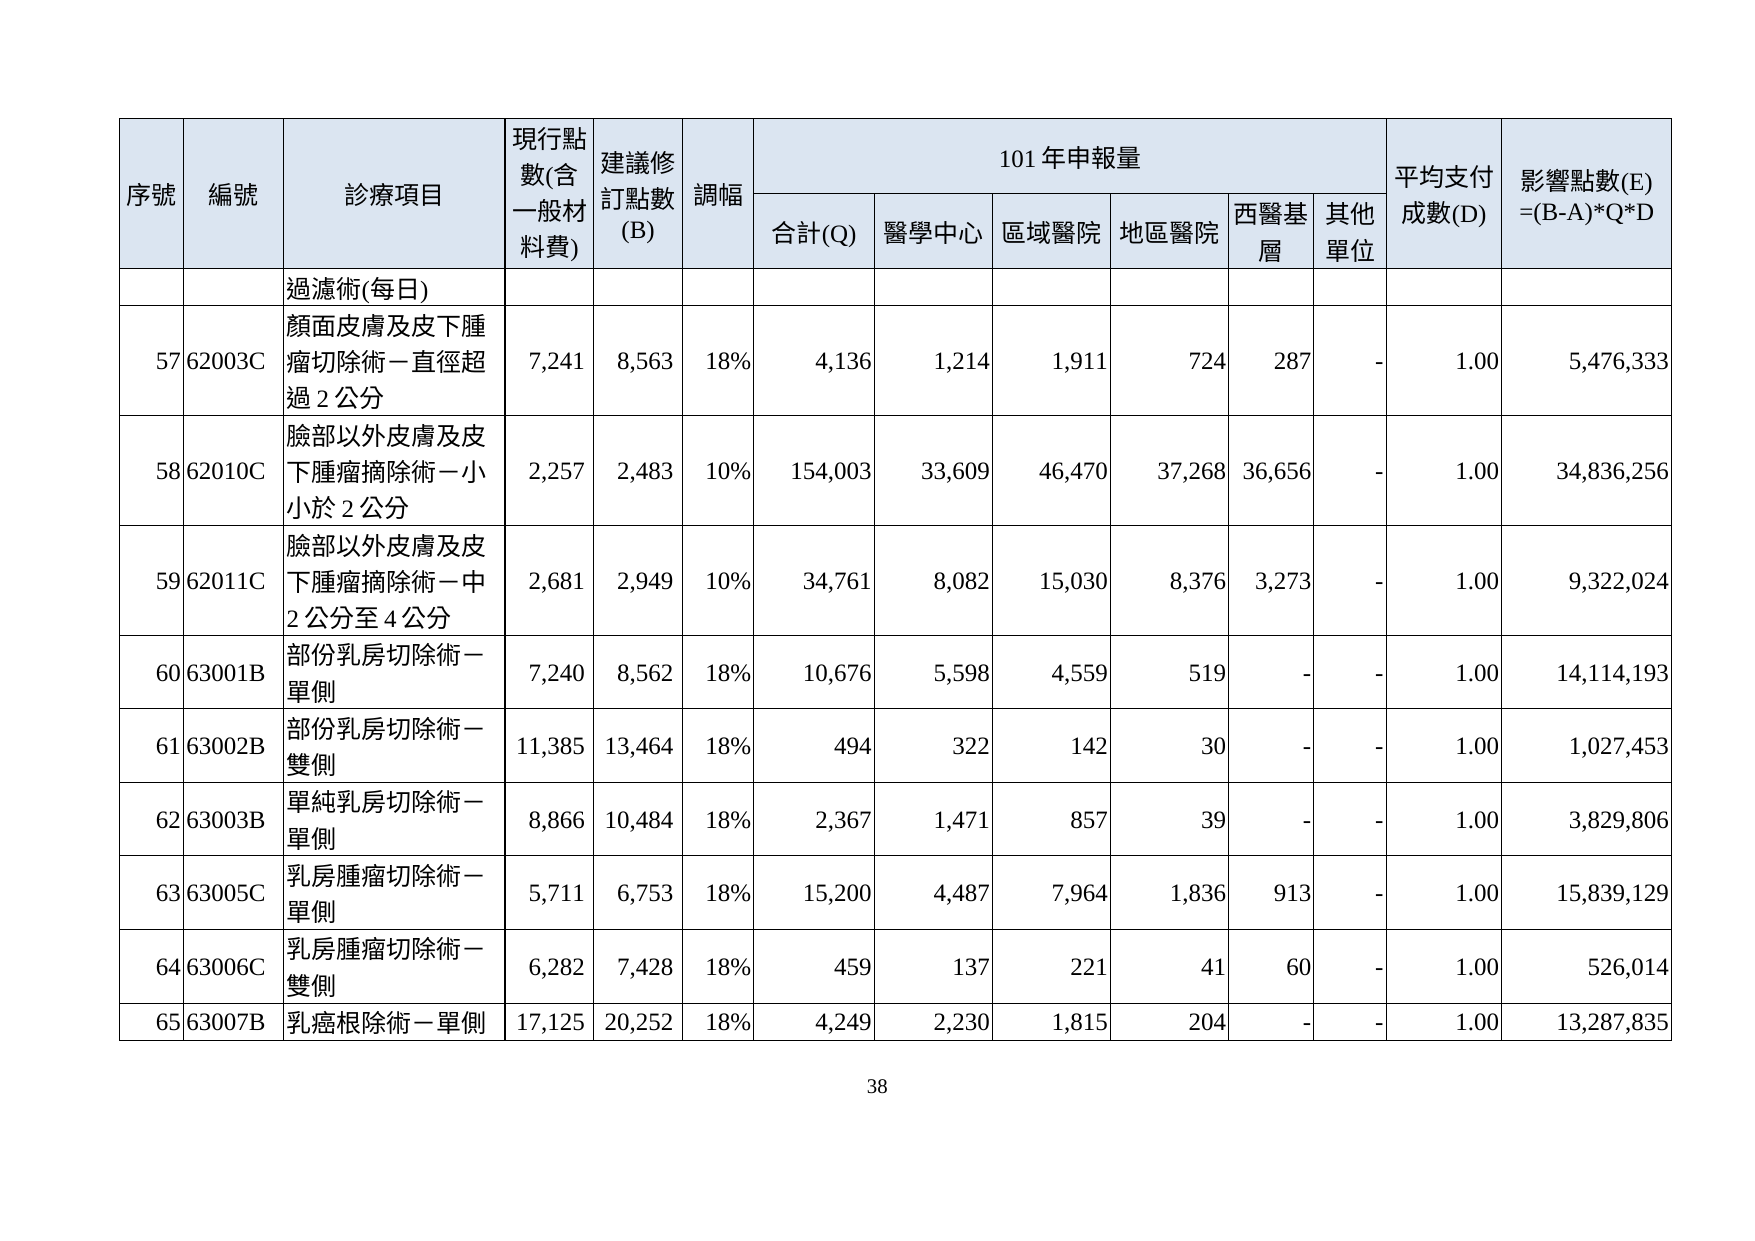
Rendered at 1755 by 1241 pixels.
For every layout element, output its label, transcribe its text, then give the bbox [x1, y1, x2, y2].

table_cell 519 [1111, 636, 1228, 708]
table_cell [1387, 269, 1501, 305]
table_cell 1.00 [1387, 526, 1501, 635]
table_cell 1.00 [1387, 306, 1501, 415]
table_cell - [1314, 526, 1386, 635]
table_cell 1.00 [1387, 930, 1501, 1002]
table_cell 526,014 [1502, 930, 1671, 1002]
table_cell 4,559 [993, 636, 1110, 708]
table_header 診療項目 [284, 119, 504, 268]
table_cell - [1229, 636, 1313, 708]
table_cell 36,656 [1229, 416, 1313, 525]
table_cell 6,282 [506, 930, 593, 1002]
table_cell [993, 269, 1110, 305]
table_cell 2,257 [506, 416, 593, 525]
table_cell - [1229, 783, 1313, 855]
table_cell - [1314, 306, 1386, 415]
table_cell 部份乳房切除術－單側 [284, 636, 504, 708]
table_cell 8,376 [1111, 526, 1228, 635]
table_cell 34,836,256 [1502, 416, 1671, 525]
table_cell 60 [1229, 930, 1313, 1002]
table_cell - [1314, 416, 1386, 525]
table_cell 單純乳房切除術－單側 [284, 783, 504, 855]
table_cell - [1314, 783, 1386, 855]
table_cell 63 [120, 856, 183, 929]
table_cell 62003C [184, 306, 283, 415]
table_cell 287 [1229, 306, 1313, 415]
table_cell 59 [120, 526, 183, 635]
table_cell 10,484 [594, 783, 682, 855]
table_cell 221 [993, 930, 1110, 1002]
table_cell 西醫基層 [1229, 194, 1313, 268]
table_cell 57 [120, 306, 183, 415]
table_cell 39 [1111, 783, 1228, 855]
table_cell 1,815 [993, 1004, 1110, 1040]
table_cell 1.00 [1387, 783, 1501, 855]
table_cell 15,200 [754, 856, 874, 929]
table_cell 乳房腫瘤切除術－單側 [284, 856, 504, 929]
table_cell 6,753 [594, 856, 682, 929]
table_cell 3,273 [1229, 526, 1313, 635]
table_cell 15,839,129 [1502, 856, 1671, 929]
table_cell 18% [683, 306, 753, 415]
table_cell 4,249 [754, 1004, 874, 1040]
table_header 調幅 [683, 119, 753, 268]
table_cell 14,114,193 [1502, 636, 1671, 708]
table_cell 204 [1111, 1004, 1228, 1040]
table_cell 13,464 [594, 709, 682, 782]
table_cell [184, 269, 283, 305]
table_cell 2,949 [594, 526, 682, 635]
table_cell 8,563 [594, 306, 682, 415]
table_header 平均支付成數(D) [1387, 119, 1501, 268]
table_cell 1.00 [1387, 709, 1501, 782]
table_cell 8,082 [875, 526, 992, 635]
table_cell [875, 269, 992, 305]
table_cell 459 [754, 930, 874, 1002]
table_cell [683, 269, 753, 305]
table_cell 9,322,024 [1502, 526, 1671, 635]
table_cell 醫學中心 [875, 194, 992, 268]
table_cell 142 [993, 709, 1110, 782]
table_cell 地區醫院 [1111, 194, 1228, 268]
table_cell 1,027,453 [1502, 709, 1671, 782]
table_cell 33,609 [875, 416, 992, 525]
table_cell 部份乳房切除術－雙側 [284, 709, 504, 782]
table_cell 154,003 [754, 416, 874, 525]
table_cell - [1314, 856, 1386, 929]
table_cell 37,268 [1111, 416, 1228, 525]
table_cell 臉部以外皮膚及皮下腫瘤摘除術－中2公分至4公分 [284, 526, 504, 635]
table_cell 64 [120, 930, 183, 1002]
table_cell 臉部以外皮膚及皮下腫瘤摘除術－小小於2公分 [284, 416, 504, 525]
table_cell 18% [683, 709, 753, 782]
table_cell - [1229, 269, 1313, 305]
table_cell 2,230 [875, 1004, 992, 1040]
table_cell [1502, 269, 1671, 305]
table_cell 15,030 [993, 526, 1110, 635]
table_cell 區域醫院 [993, 194, 1110, 268]
table_cell - [1314, 709, 1386, 782]
table_cell 10% [683, 526, 753, 635]
table_cell 7,240 [506, 636, 593, 708]
table_cell 1.00 [1387, 1004, 1501, 1040]
table_cell 18% [683, 783, 753, 855]
table_cell 65 [120, 1004, 183, 1040]
table_cell 13,287,835 [1502, 1004, 1671, 1040]
table_cell 17,125 [506, 1004, 593, 1040]
table_cell 58 [120, 416, 183, 525]
table_cell 7,964 [993, 856, 1110, 929]
table_cell 5,476,333 [1502, 306, 1671, 415]
table_cell 20,252 [594, 1004, 682, 1040]
table_cell [1111, 269, 1228, 305]
table_cell 10% [683, 416, 753, 525]
table_cell 18% [683, 1004, 753, 1040]
table_cell [754, 269, 874, 305]
table_cell 1,471 [875, 783, 992, 855]
table_cell 63001B [184, 636, 283, 708]
table_cell [594, 269, 682, 305]
table_cell [120, 269, 183, 305]
table_cell 5,598 [875, 636, 992, 708]
table_cell 62 [120, 783, 183, 855]
table_cell 63002B [184, 709, 283, 782]
table_cell 2,367 [754, 783, 874, 855]
table_cell 5,711 [506, 856, 593, 929]
table_cell 63003B [184, 783, 283, 855]
table_cell 41 [1111, 930, 1228, 1002]
table_cell 7,428 [594, 930, 682, 1002]
table_cell 494 [754, 709, 874, 782]
table_header 建議修訂點數(B) [594, 119, 682, 268]
table_cell 62011C [184, 526, 283, 635]
table_cell 顏面皮膚及皮下腫瘤切除術－直徑超過2公分 [284, 306, 504, 415]
table_cell 4,136 [754, 306, 874, 415]
table_cell 18% [683, 856, 753, 929]
table_cell 其他單位 [1314, 194, 1386, 268]
table_header 影響點數(E) =(B-A)*Q*D [1502, 119, 1671, 268]
table_cell 63007B [184, 1004, 283, 1040]
table_cell 322 [875, 709, 992, 782]
table_cell 10,676 [754, 636, 874, 708]
table_cell 1,836 [1111, 856, 1228, 929]
table_cell - [1314, 636, 1386, 708]
table_cell 137 [875, 930, 992, 1002]
table_cell 8,562 [594, 636, 682, 708]
table_cell 724 [1111, 306, 1228, 415]
table_cell 3,829,806 [1502, 783, 1671, 855]
table_cell 18% [683, 636, 753, 708]
table_cell 1,214 [875, 306, 992, 415]
table_cell 63006C [184, 930, 283, 1002]
table_header 現行點數(含一般材料費)(A) [506, 119, 593, 268]
table_cell 62010C [184, 416, 283, 525]
table_cell 46,470 [993, 416, 1110, 525]
table_cell 合計(Q) [754, 194, 874, 268]
table_cell 913 [1229, 856, 1313, 929]
table_cell 857 [993, 783, 1110, 855]
table_cell 2,681 [506, 526, 593, 635]
table_cell 2,483 [594, 416, 682, 525]
table_cell 4,487 [875, 856, 992, 929]
table_header 編號 [184, 119, 283, 268]
table_cell 1.00 [1387, 636, 1501, 708]
table_cell 63005C [184, 856, 283, 929]
table_cell 34,761 [754, 526, 874, 635]
table_cell 8,866 [506, 783, 593, 855]
table_cell - [1229, 1004, 1313, 1040]
table_cell - [1314, 1004, 1386, 1040]
table_header 序號 [120, 119, 183, 268]
table_cell 乳癌根除術－單側 [284, 1004, 504, 1040]
table_cell 18% [683, 930, 753, 1002]
table_cell 7,241 [506, 306, 593, 415]
table_cell 1,911 [993, 306, 1110, 415]
table_cell 1,320 [506, 269, 593, 305]
table_cell - [1314, 269, 1386, 305]
table_cell 乳房腫瘤切除術－雙側 [284, 930, 504, 1002]
table_cell 1.00 [1387, 856, 1501, 929]
table_cell - [1314, 930, 1386, 1002]
table_cell 1.00 [1387, 416, 1501, 525]
table_cell - [1229, 709, 1313, 782]
table_cell 60 [120, 636, 183, 708]
table_cell 過濾術(每日) [284, 269, 504, 305]
table_header 101年申報量 [754, 119, 1386, 193]
table_cell 30 [1111, 709, 1228, 782]
table_cell 61 [120, 709, 183, 782]
table_cell 11,385 [506, 709, 593, 782]
